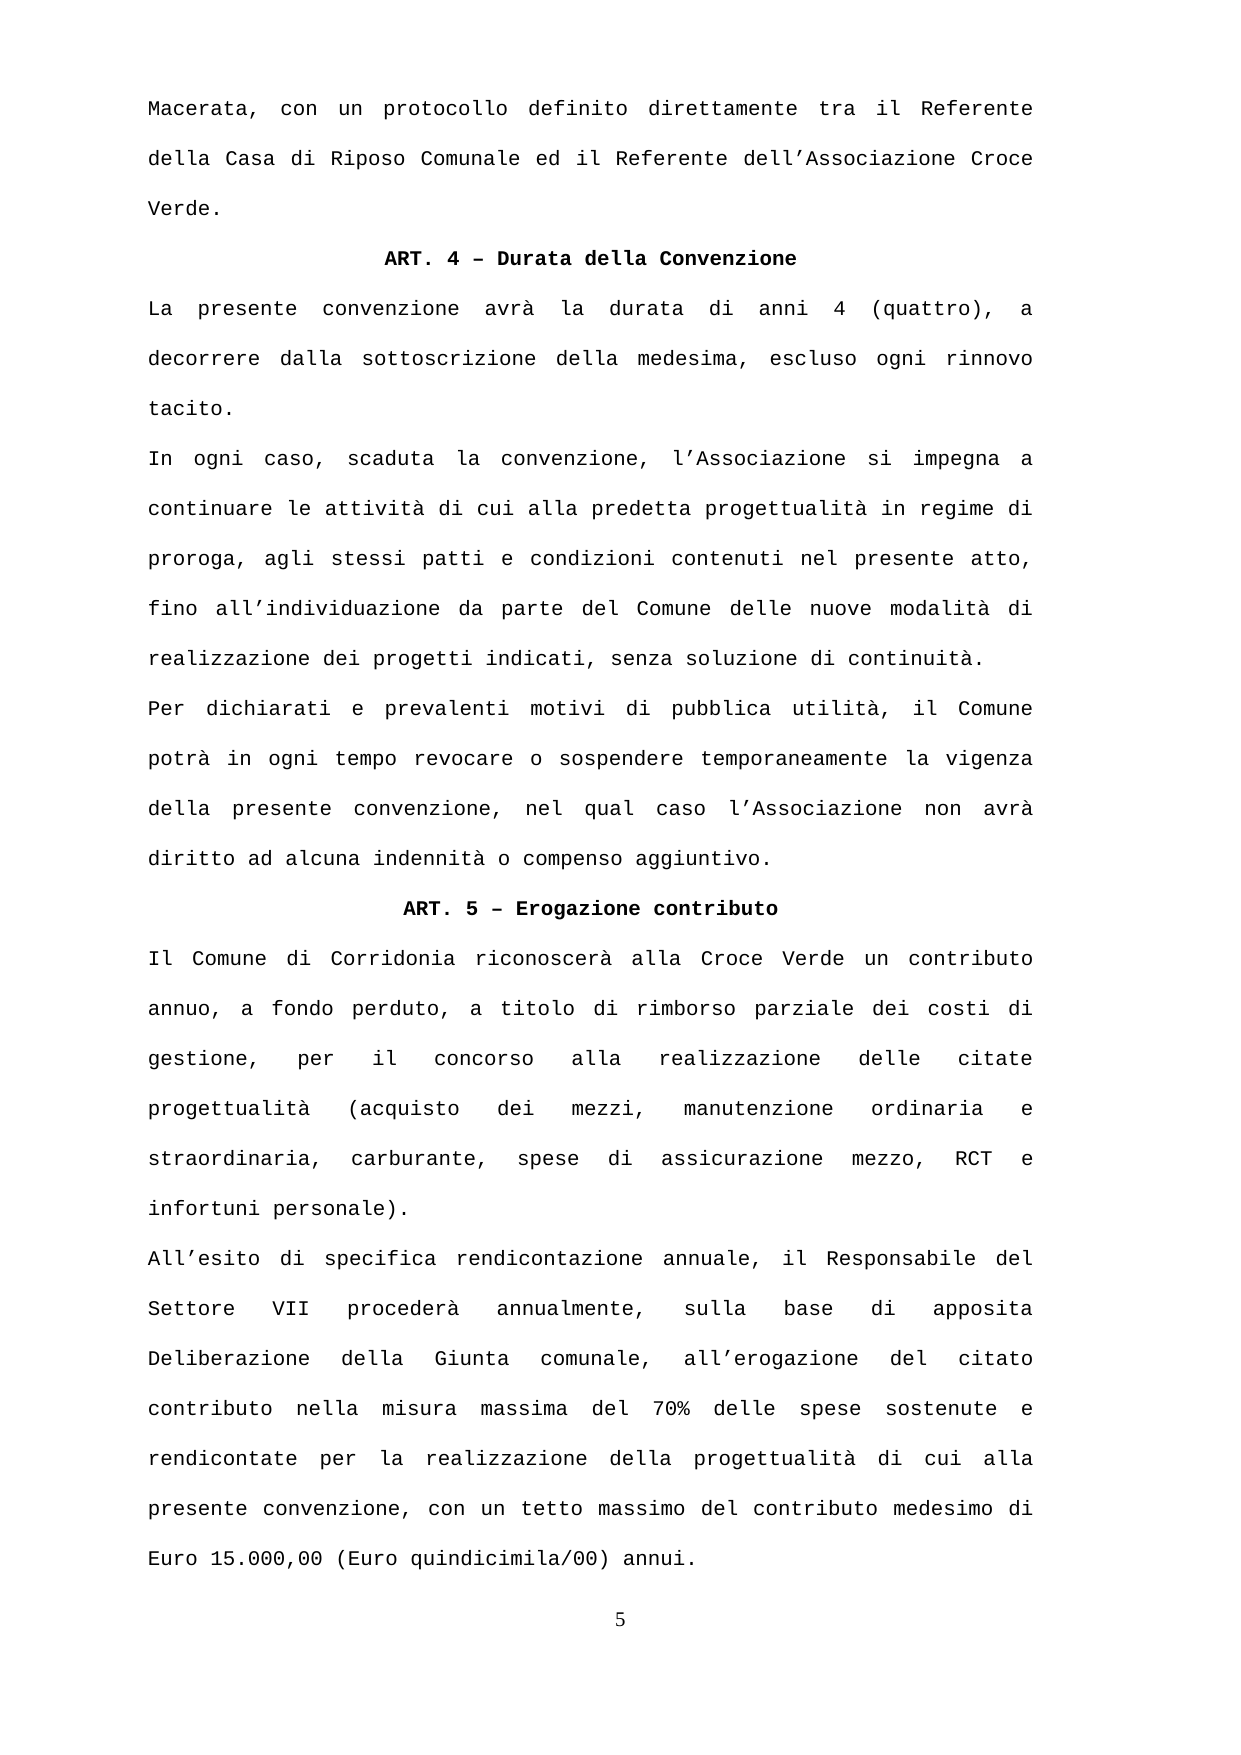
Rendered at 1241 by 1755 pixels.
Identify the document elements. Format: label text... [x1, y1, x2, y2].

text All’esito di specifica rendicontazione annuale, il Responsabile del Settore VII procederà annualmente, sulla base di apposita Deliberazione della Giunta comunale, all’erogazione del citato contributo nella misura massima del 70% delle spese sostenute e rendicontate per la realizzazione della progettualità di cui alla presente convenzione, con un tetto massimo del contributo medesimo di Euro 15.000,00 (Euro quindicimila/00) annui. [148, 1225, 1033, 1575]
text La presente convenzione avrà la durata di anni 4 (quattro), a decorrere dalla sottoscrizione della medesima, escluso ogni rinnovo tacito. [148, 275, 1033, 425]
text Il Comune di Corridonia riconoscerà alla Croce Verde un contributo annuo, a fondo perduto, a titolo di rimborso parziale dei costi di gestione, per il concorso alla realizzazione delle citate progettualità (acquisto dei mezzi, manutenzione ordinaria e straordinaria, carburante, spese di assicurazione mezzo, RCT e infortuni personale). [148, 925, 1033, 1225]
text ART. 5 – Erogazione contributo [148, 875, 1033, 925]
text Per dichiarati e prevalenti motivi di pubblica utilità, il Comune potrà in ogni tempo revocare o sospendere temporaneamente la vigenza della presente convenzione, nel qual caso l’Associazione non avrà diritto ad alcuna indennità o compenso aggiuntivo. [148, 675, 1033, 875]
text ART. 4 – Durata della Convenzione [148, 225, 1033, 275]
text Macerata, con un protocollo definito direttamente tra il Referente della Casa di Riposo Comunale ed il Referente dell’Associazione Croce Verde. [148, 75, 1033, 225]
text In ogni caso, scaduta la convenzione, l’Associazione si impegna a continuare le attività di cui alla predetta progettualità in regime di proroga, agli stessi patti e condizioni contenuti nel presente atto, fino all’individuazione da parte del Comune delle nuove modalità di realizzazione dei progetti indicati, senza soluzione di continuità. [148, 425, 1033, 675]
